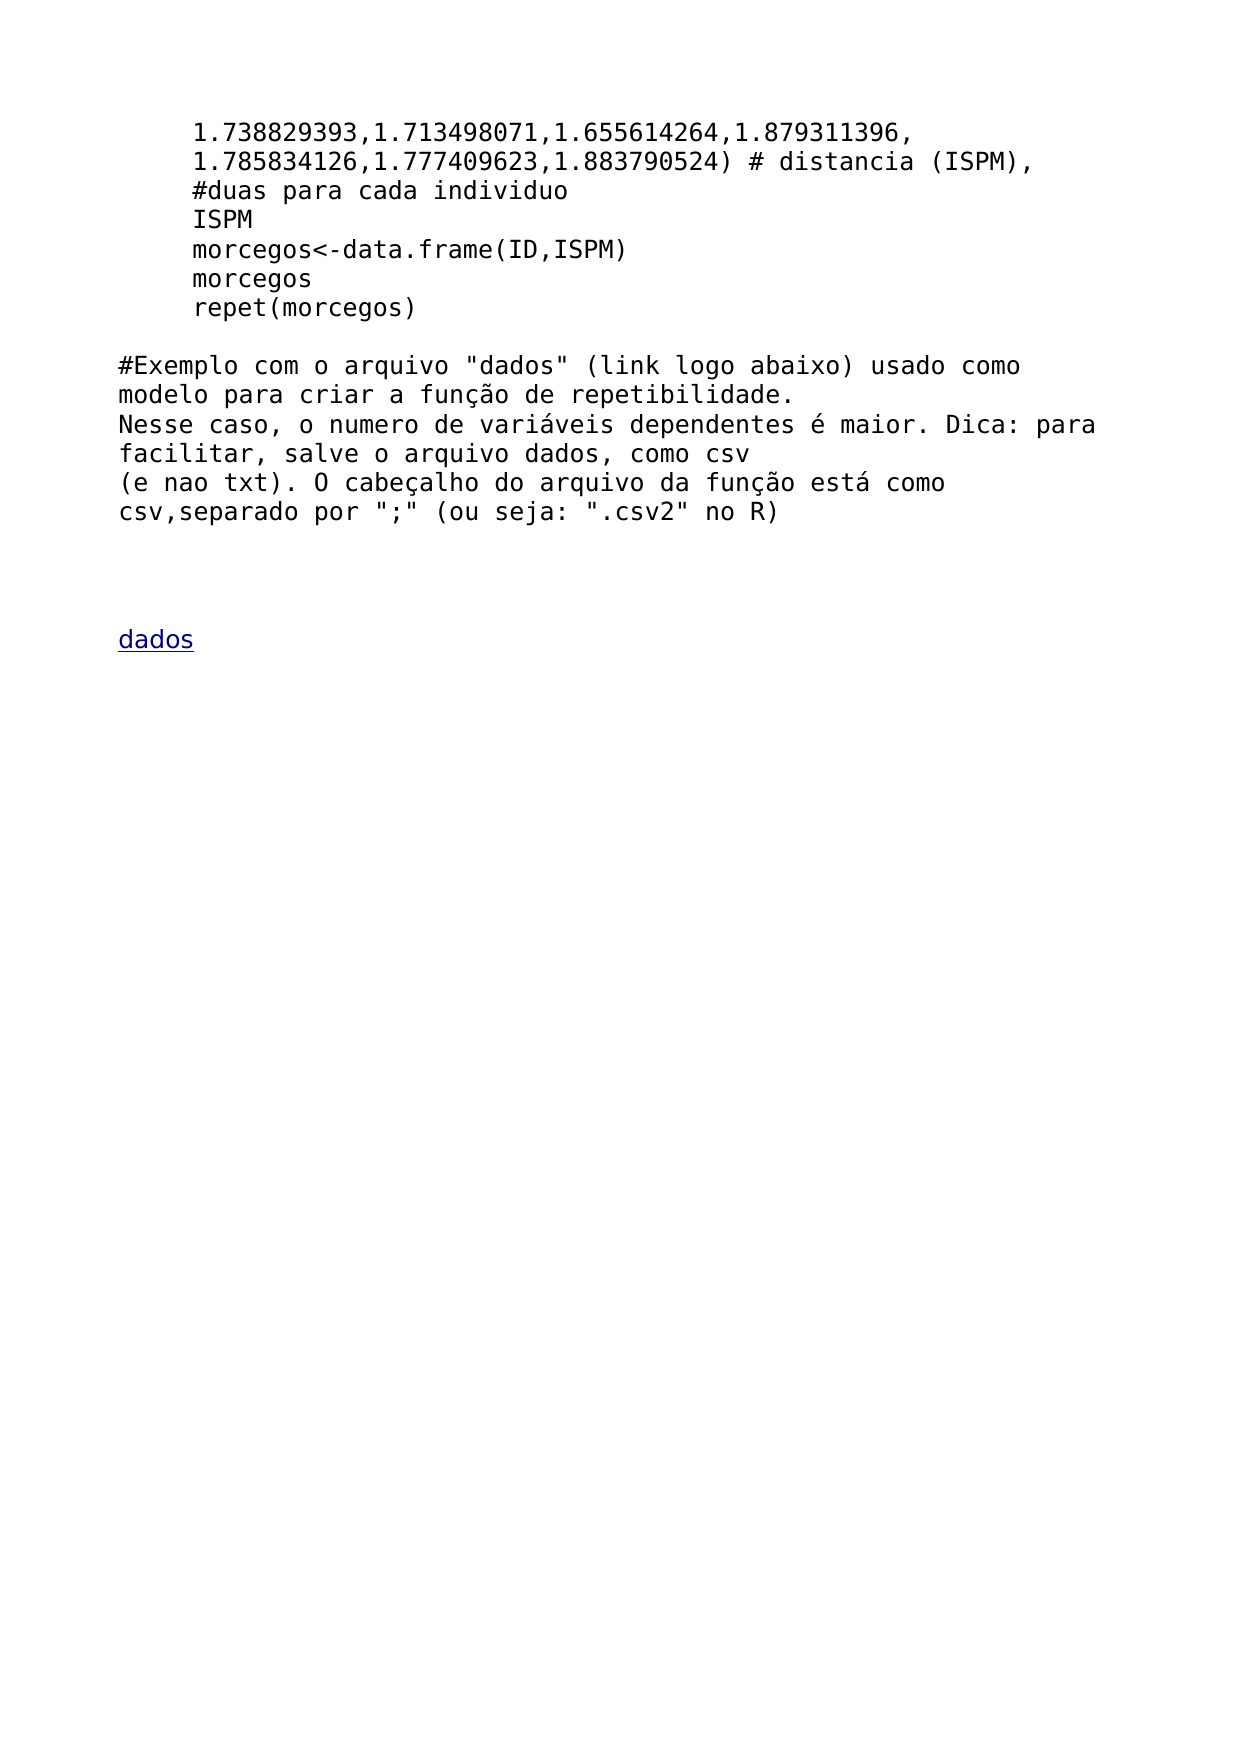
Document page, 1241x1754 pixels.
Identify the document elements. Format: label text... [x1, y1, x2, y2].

text 1.738829393,1.713498071,1.655614264,1.879311396, 1.785834126,1.777409623,1.883790524) # distancia (ISPM), #duas para cada individuo ISPM morcegos<-data.frame(ID,ISPM) morcegos repet(morcegos) #Exemplo com o arquivo "dados" (link logo abaixo) usado como modelo para criar a função de repetibilidade. Nesse caso, o numero de variáveis dependentes é maior. Dica: para facilitar, salve o arquivo dados, como csv (e nao txt). O cabeçalho do arquivo da função está como csv,separado por ";" (ou seja: ".csv2" no R) [118, 118, 1122, 614]
text dados [118, 626, 1122, 655]
